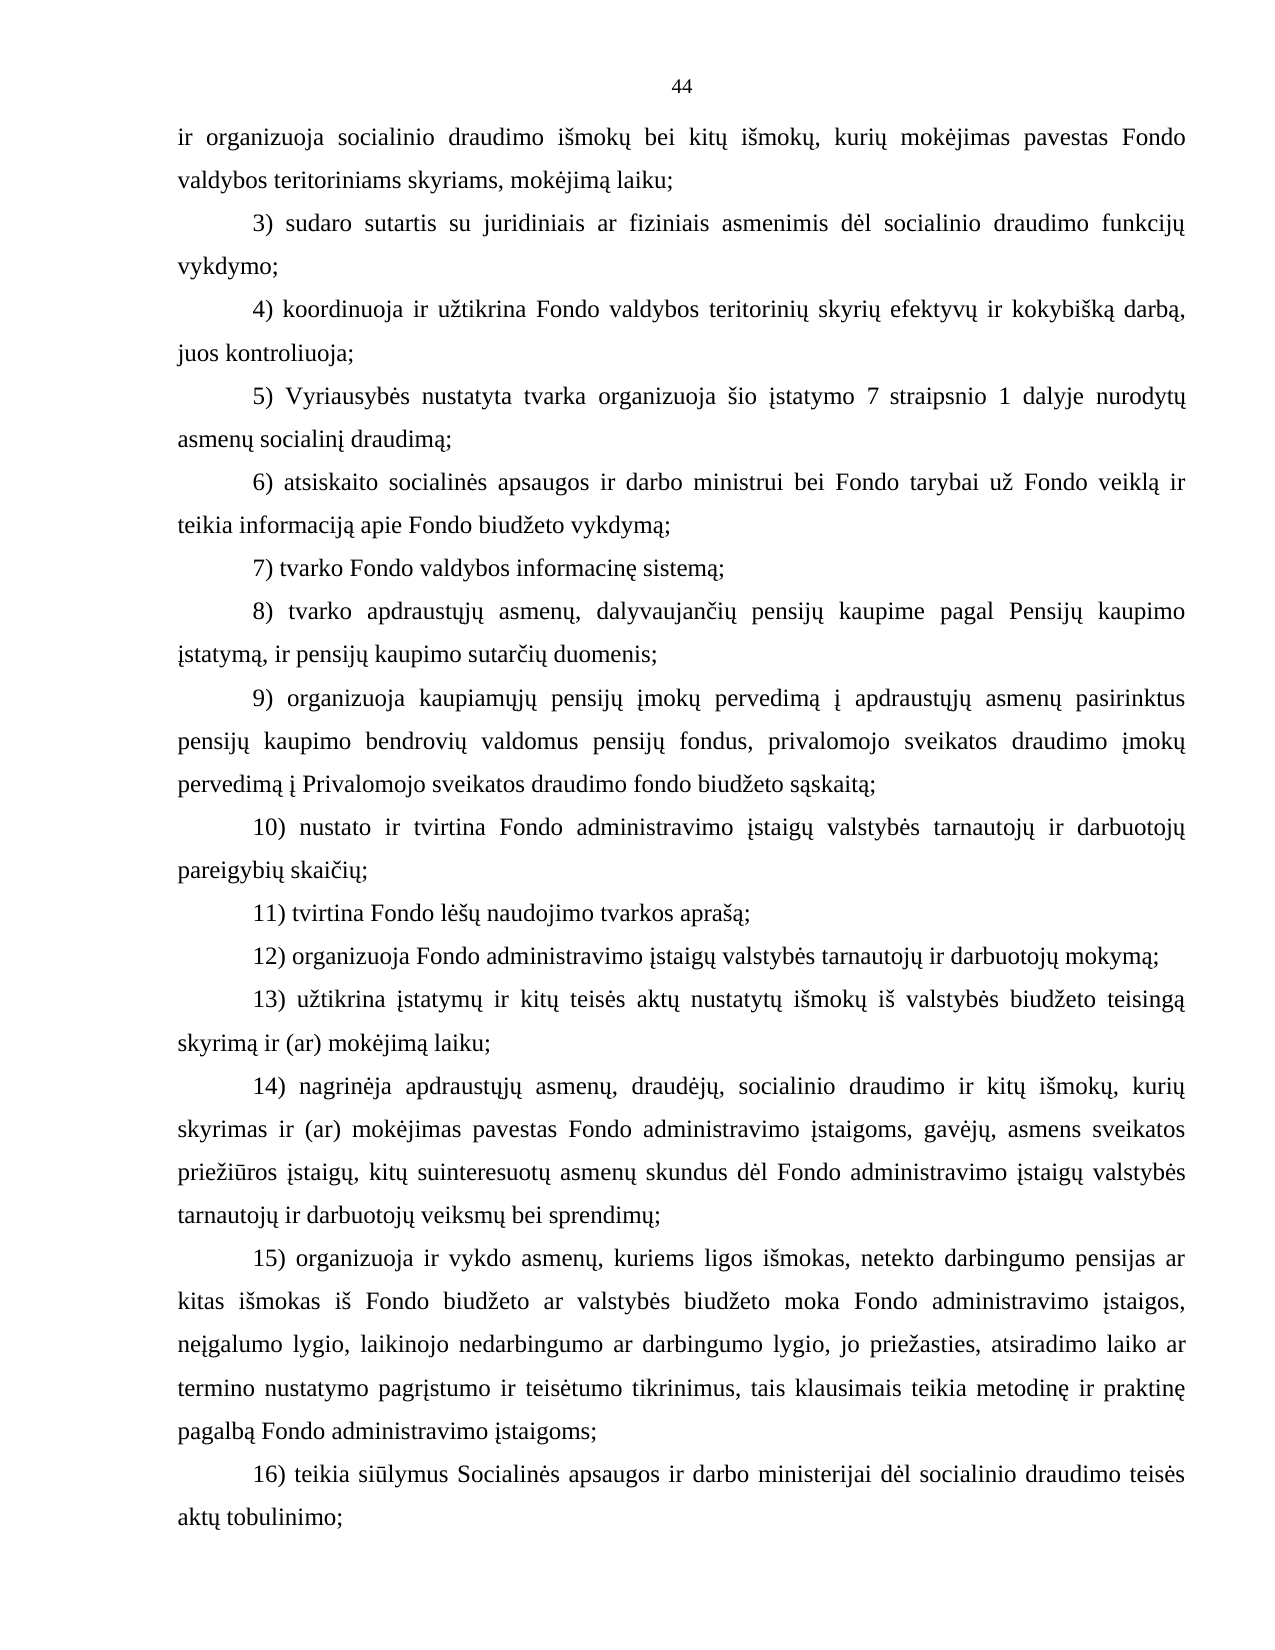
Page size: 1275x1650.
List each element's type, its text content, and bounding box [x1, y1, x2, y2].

text 16) teikia siūlymus Socialinės apsaugos ir darbo ministerijai dėl socialinio draudimo teisės aktų tobulinimo; [177, 1459, 1186, 1531]
text 7) tvarko Fondo valdybos informacinę sistemą; [177, 553, 1186, 582]
text 3) sudaro sutartis su juridiniais ar fiziniais asmenimis dėl socialinio draudimo funkcijų vykdymo; [177, 208, 1186, 280]
text 4) koordinuoja ir užtikrina Fondo valdybos teritorinių skyrių efektyvų ir kokybišką darbą, juos kontroliuoja; [177, 294, 1186, 366]
text 6) atsiskaito socialinės apsaugos ir darbo ministrui bei Fondo tarybai už Fondo veiklą ir teikia informaciją apie Fondo biudžeto vykdymą; [177, 467, 1186, 539]
text 15) organizuoja ir vykdo asmenų, kuriems ligos išmokas, netekto darbingumo pensijas ar kitas išmokas iš Fondo biudžeto ar valstybės biudžeto moka Fondo administravimo įstaigos, neįgalumo lygio, laikinojo nedarbingumo ar darbingumo lygio, jo priežasties, atsiradimo laiko ar termino nustatymo pagrįstumo ir teisėtumo tikrinimus, tais klausimais teikia metodinę ir praktinę pagalbą Fondo administravimo įstaigoms; [177, 1243, 1186, 1444]
text 5) Vyriausybės nustatyta tvarka organizuoja šio įstatymo 7 straipsnio 1 dalyje nurodytų asmenų socialinį draudimą; [177, 381, 1186, 453]
text 12) organizuoja Fondo administravimo įstaigų valstybės tarnautojų ir darbuotojų mokymą; [177, 941, 1186, 970]
text 10) nustato ir tvirtina Fondo administravimo įstaigų valstybės tarnautojų ir darbuotojų pareigybių skaičių; [177, 812, 1186, 884]
text 8) tvarko apdraustųjų asmenų, dalyvaujančių pensijų kaupime pagal Pensijų kaupimo įstatymą, ir pensijų kaupimo sutarčių duomenis; [177, 596, 1186, 668]
text 9) organizuoja kaupiamųjų pensijų įmokų pervedimą į apdraustųjų asmenų pasirinktus pensijų kaupimo bendrovių valdomus pensijų fondus, privalomojo sveikatos draudimo įmokų pervedimą į Privalomojo sveikatos draudimo fondo biudžeto sąskaitą; [177, 683, 1186, 798]
text ir organizuoja socialinio draudimo išmokų bei kitų išmokų, kurių mokėjimas pavestas Fondo valdybos teritoriniams skyriams, mokėjimą laiku; [177, 122, 1186, 194]
text 11) tvirtina Fondo lėšų naudojimo tvarkos aprašą; [177, 898, 1186, 927]
text 13) užtikrina įstatymų ir kitų teisės aktų nustatytų išmokų iš valstybės biudžeto teisingą skyrimą ir (ar) mokėjimą laiku; [177, 984, 1186, 1056]
text 14) nagrinėja apdraustųjų asmenų, draudėjų, socialinio draudimo ir kitų išmokų, kurių skyrimas ir (ar) mokėjimas pavestas Fondo administravimo įstaigoms, gavėjų, asmens sveikatos priežiūros įstaigų, kitų suinteresuotų asmenų skundus dėl Fondo administravimo įstaigų valstybės tarnautojų ir darbuotojų veiksmų bei sprendimų; [177, 1071, 1186, 1229]
